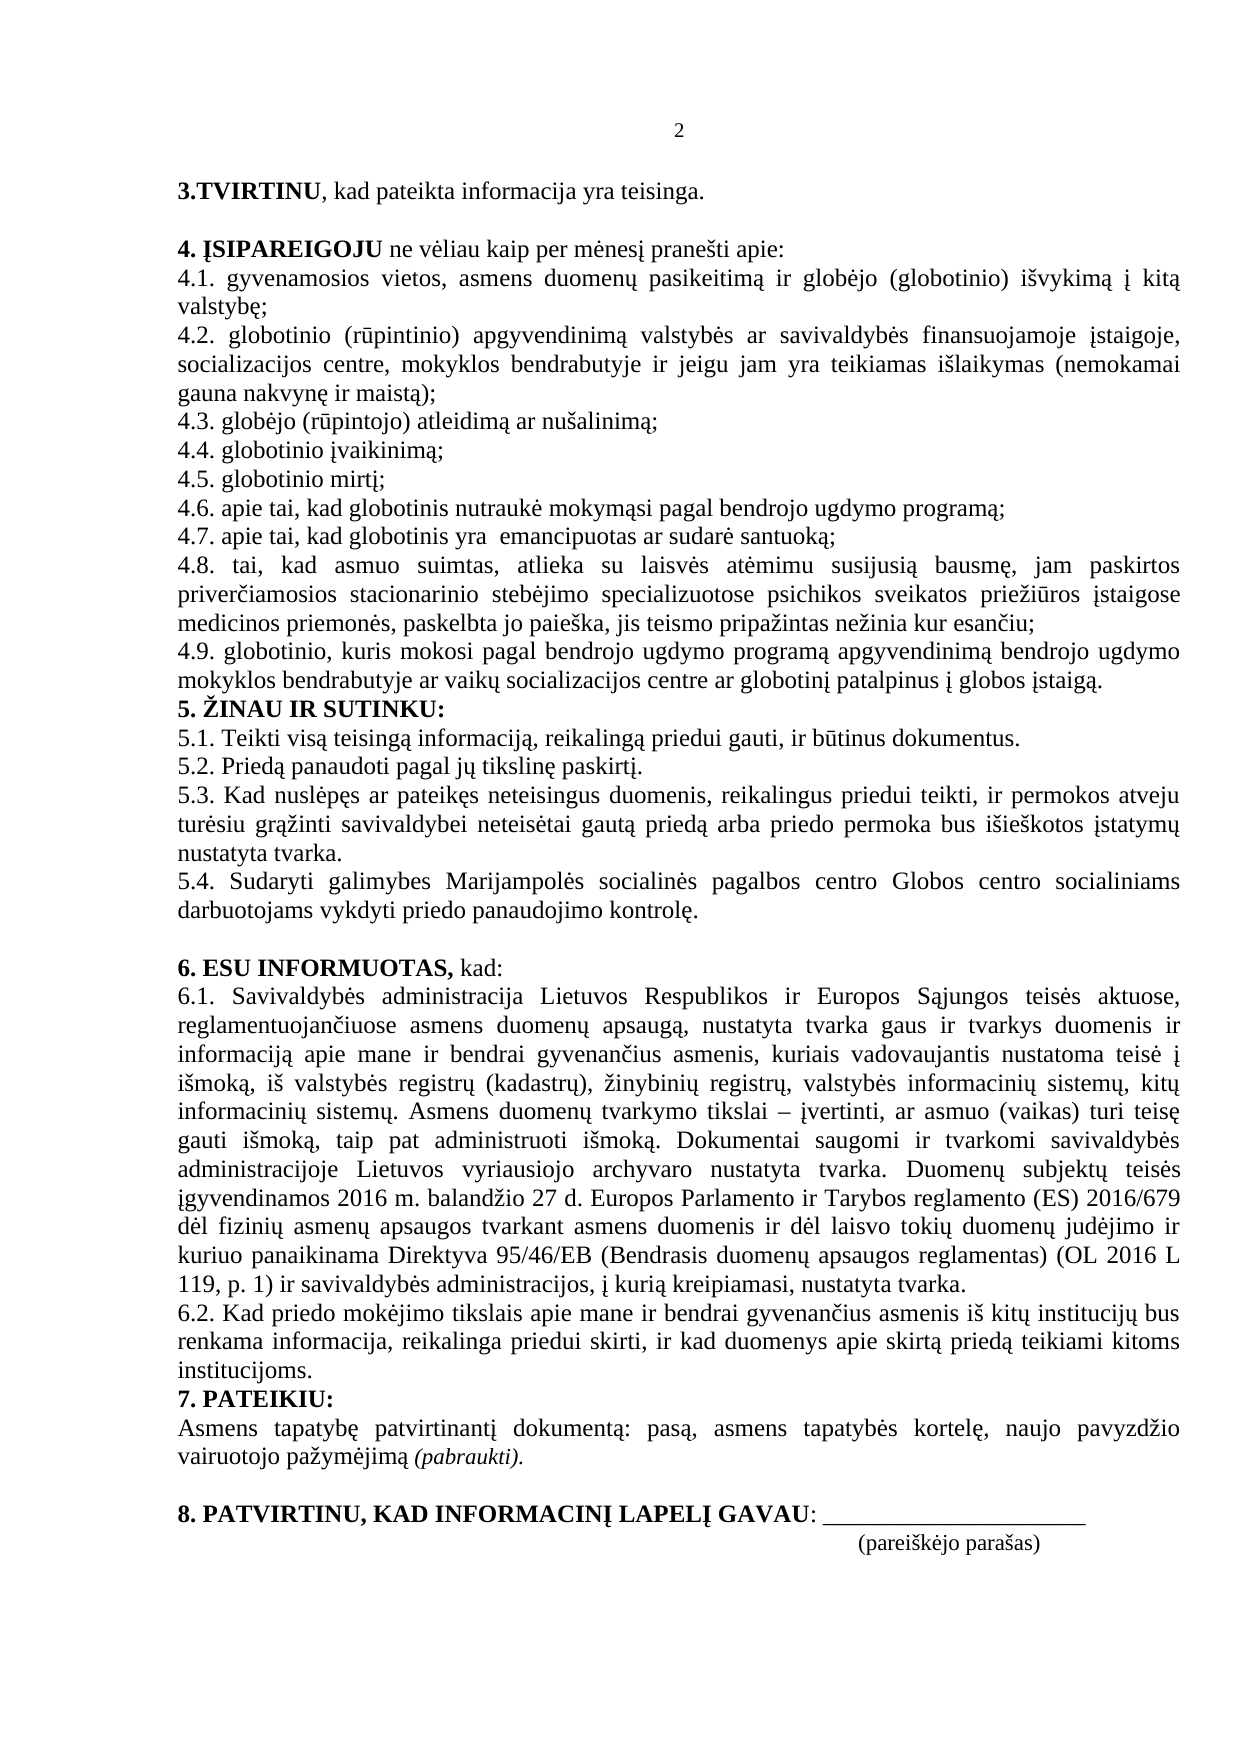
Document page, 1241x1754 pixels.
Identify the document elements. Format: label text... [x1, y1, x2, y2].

text 5.3. Kad nuslėpęs ar pateikęs neteisingus duomenis, reikalingus priedui teikti, ir permokos atveju turėsiu grąžinti savivaldybei neteisėtai gautą priedą arba priedo permoka bus išieškotos įstatymų nustatyta tvarka. [177, 780, 1181, 866]
text 4.9. globotinio, kuris mokosi pagal bendrojo ugdymo programą apgyvendinimą bendrojo ugdymo mokyklos bendrabutyje ar vaikų socializacijos centre ar globotinį patalpinus į globos įstaigą. [177, 636, 1181, 694]
text Asmens tapatybę patvirtinantį dokumentą: pasą, asmens tapatybės kortelę, naujo pavyzdžio vairuotojo pažymėjimą (pabraukti). [177, 1413, 1181, 1470]
text 5.4. Sudaryti galimybes Marijampolės socialinės pagalbos centro Globos centro socialiniams darbuotojams vykdyti priedo panaudojimo kontrolę. [177, 866, 1181, 924]
text 4.1. gyvenamosios vietos, asmens duomenų pasikeitimą ir globėjo (globotinio) išvykimą į kitą valstybę; [177, 263, 1181, 320]
text 5. ŽINAU IR SUTINKU: [177, 694, 1181, 723]
text 7. PATEIKIU: [177, 1384, 1183, 1413]
text 6. ESU INFORMUOTAS, kad: [177, 953, 1181, 981]
text 5.2. Priedą panaudoti pagal jų tikslinę paskirtį. [177, 751, 1181, 780]
text 4.8. tai, kad asmuo suimtas, atlieka su laisvės atėmimu susijusią bausmę, jam paskirtos priverčiamosios stacionarinio stebėjimo specializuotose psichikos sveikatos priežiūros įstaigose medicinos priemonės, paskelbta jo paieška, jis teismo pripažintas nežinia kur esančiu; [177, 550, 1181, 636]
text 3.TVIRTINU, kad pateikta informacija yra teisinga. [177, 176, 1181, 205]
text 4.6. apie tai, kad globotinis nutraukė mokymąsi pagal bendrojo ugdymo programą; [177, 493, 1181, 521]
text 6.1. Savivaldybės administracija Lietuvos Respublikos ir Europos Sąjungos teisės aktuose, reglamentuojančiuose asmens duomenų apsaugą, nustatyta tvarka gaus ir tvarkys duomenis ir informaciją apie mane ir bendrai gyvenančius asmenis, kuriais vadovaujantis nustatoma teisė į išmoką, iš valstybės registrų (kadastrų), žinybinių registrų, valstybės informacinių sistemų, kitų informacinių sistemų. Asmens duomenų tvarkymo tikslai – įvertinti, ar asmuo (vaikas) turi teisę gauti išmoką, taip pat administruoti išmoką. Dokumentai saugomi ir tvarkomi savivaldybės administracijoje Lietuvos vyriausiojo archyvaro nustatyta tvarka. Duomenų subjektų teisės įgyvendinamos 2016 m. balandžio 27 d. Europos Parlamento ir Tarybos reglamento (ES) 2016/679 dėl fizinių asmenų apsaugos tvarkant asmens duomenis ir dėl laisvo tokių duomenų judėjimo ir kuriuo panaikinama Direktyva 95/46/EB (Bendrasis duomenų apsaugos reglamentas) (OL 2016 L 119, p. 1) ir savivaldybės administracijos, į kurią kreipiamasi, nustatyta tvarka. [177, 981, 1181, 1298]
text 4.3. globėjo (rūpintojo) atleidimą ar nušalinimą; [177, 406, 1181, 435]
text 5.1. Teikti visą teisingą informaciją, reikalingą priedui gauti, ir būtinus dokumentus. [177, 723, 1181, 751]
text 4.2. globotinio (rūpintinio) apgyvendinimą valstybės ar savivaldybės finansuojamoje įstaigoje, socializacijos centre, mokyklos bendrabutyje ir jeigu jam yra teikiamas išlaikymas (nemokamai gauna nakvynę ir maistą); [177, 320, 1181, 406]
text 4.4. globotinio įvaikinimą; [177, 435, 1181, 464]
text 4.5. globotinio mirtį; [177, 464, 1181, 493]
text 4. ĮSIPAREIGOJU ne vėliau kaip per mėnesį pranešti apie: [177, 234, 1181, 263]
text 4.7. apie tai, kad globotinis yra emancipuotas ar sudarė santuoką; [177, 521, 1181, 550]
text 8. PATVIRTINU, KAD INFORMACINĮ LAPELĮ GAVAU: _____________________ (pareiškėjo parašas) [177, 1499, 1181, 1556]
text 6.2. Kad priedo mokėjimo tikslais apie mane ir bendrai gyvenančius asmenis iš kitų institucijų bus renkama informacija, reikalinga priedui skirti, ir kad duomenys apie skirtą priedą teikiami kitoms institucijoms. [177, 1298, 1181, 1384]
